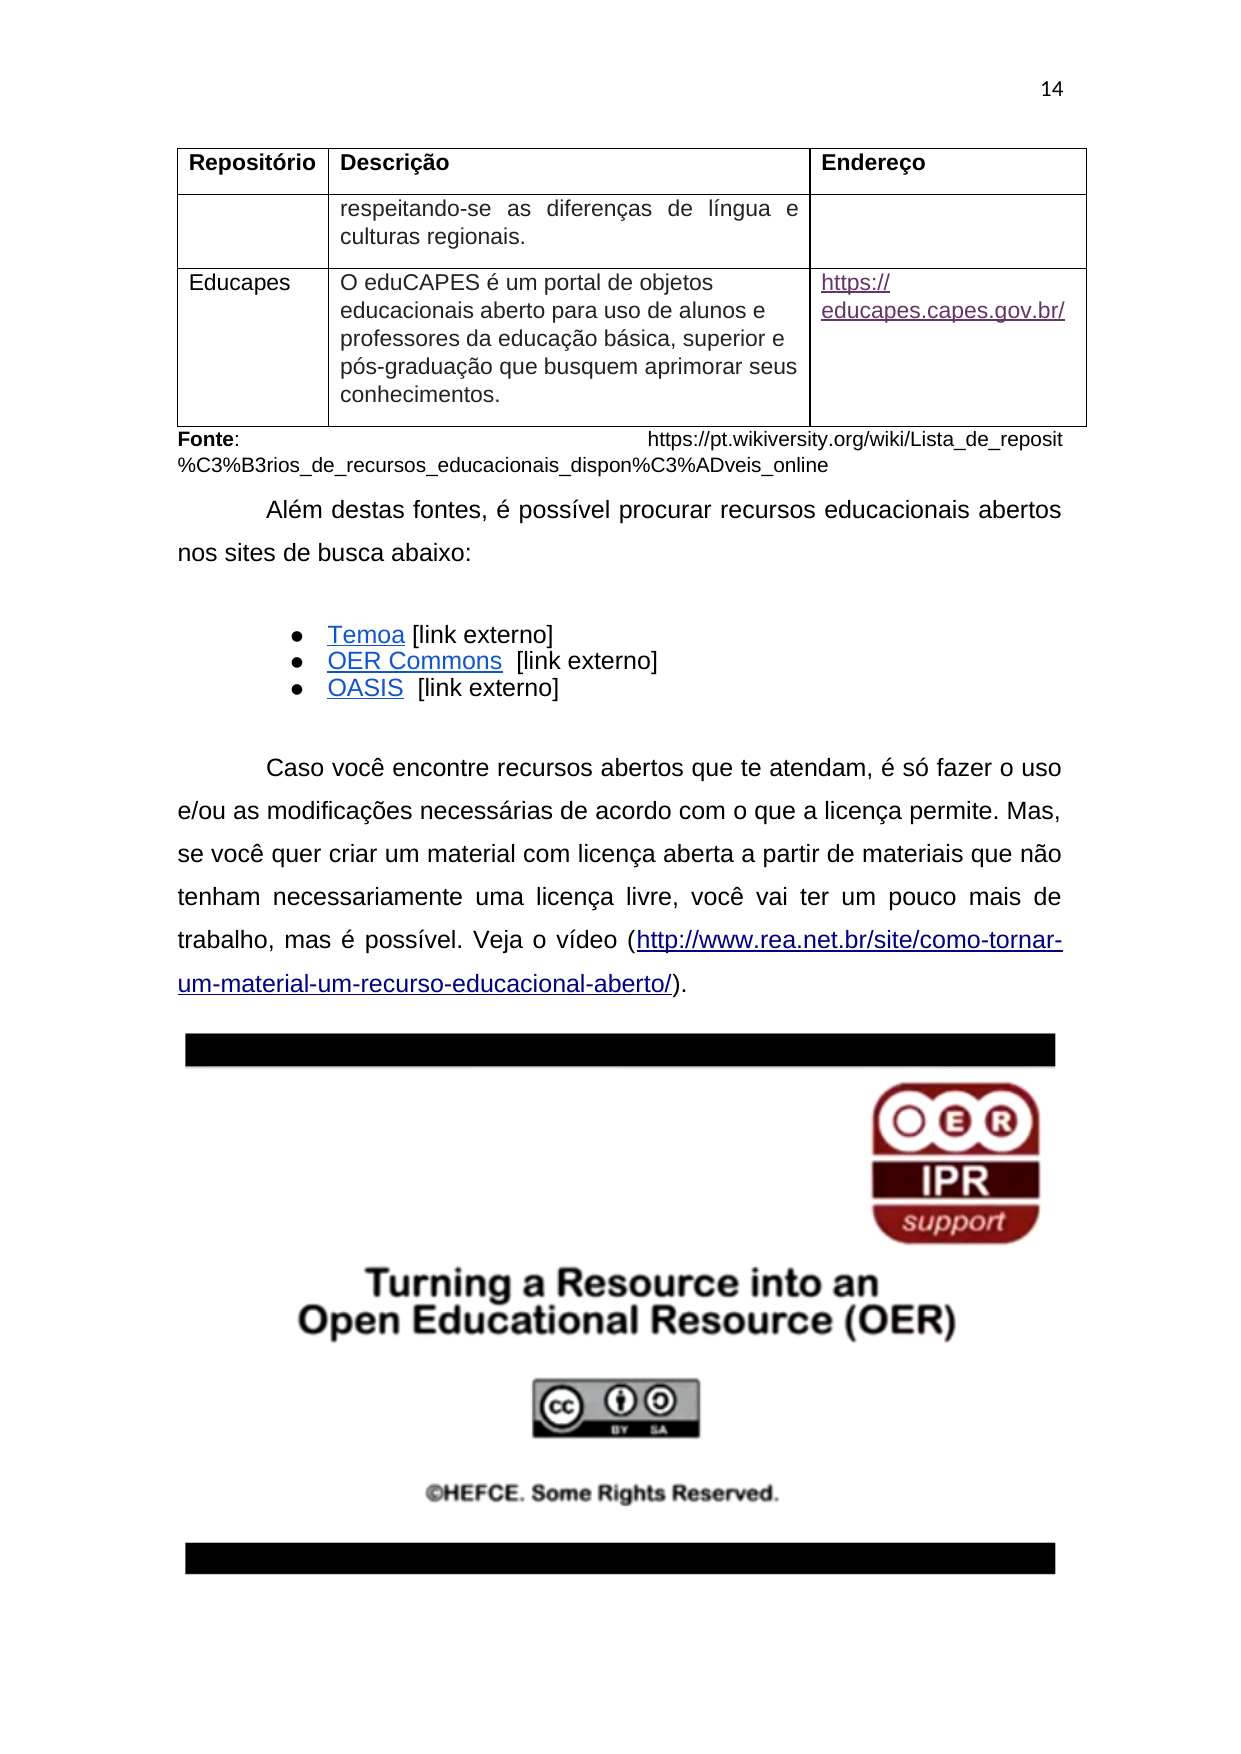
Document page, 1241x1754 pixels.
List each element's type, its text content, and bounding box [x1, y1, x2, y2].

table_header Endereço [811, 149, 1086, 193]
table_cell https://educapes.capes.gov.br/ [811, 269, 1086, 426]
text Caso você encontre recursos abertos que te atendam, é só fazer o uso e/ou as modificações necessárias de acordo com o que a licença permite. Mas, se você quer criar um material com licença aberta a partir de materiais que não tenham necessariamente uma licença livre, você vai ter um pouco mais de trabalho, mas é possível. Veja o vídeo (http://www.rea.net.br/site/como-tornar-um-material-um-recurso-educacional-aberto/). [177, 753, 1063, 997]
table_header Repositório [178, 149, 328, 193]
table_cell respeitando-se as diferenças de língua e culturas regionais. [329, 195, 809, 267]
table_header Descrição [329, 149, 809, 193]
table_cell [178, 195, 328, 267]
text Fonte: https://pt.wikiversity.org/wiki/Lista_de_reposit%C3%B3rios_de_recursos_educacionais_dispon%C3%ADveis_online [177, 427, 1063, 476]
list OASIS [link externo] [290, 675, 1063, 701]
list OER Commons [link externo] [290, 649, 1063, 675]
table_cell O eduCAPES é um portal de objetos educacionais aberto para uso de alunos e professores da educação básica, superior e pós-graduação que busquem aprimorar seus conhecimentos. [329, 269, 809, 426]
list Temoa [link externo] [290, 623, 1063, 649]
table_cell Educapes [178, 269, 328, 426]
text Além destas fontes, é possível procurar recursos educacionais abertos nos sites de busca abaixo: [177, 495, 1063, 567]
table_cell [811, 195, 1086, 267]
